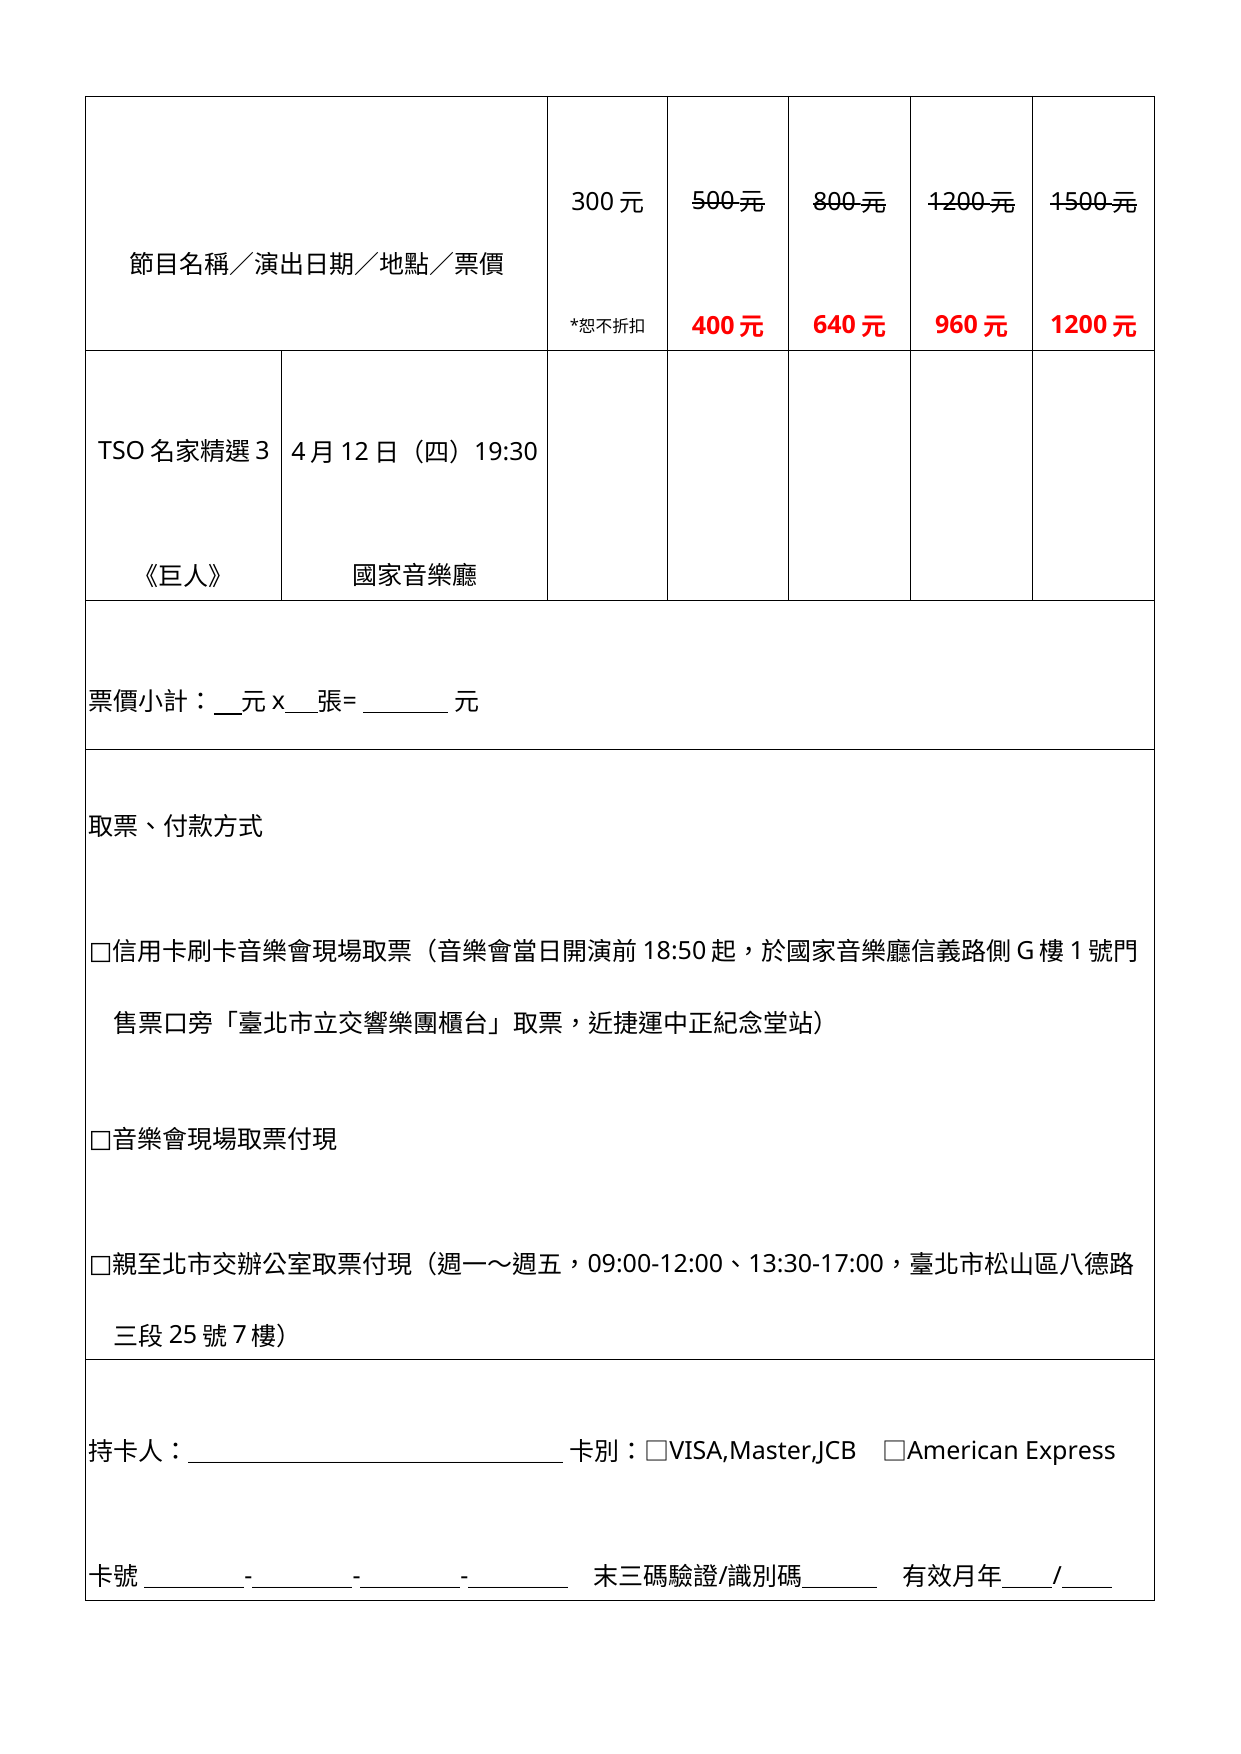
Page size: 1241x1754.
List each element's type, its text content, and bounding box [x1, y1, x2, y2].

table_cell 取票、付款方式 □信用卡刷卡音樂會現場取票（音樂會當日開演前18:50起，於國家音樂廳信義路側G樓1號門售票口旁「臺北市立交響樂團櫃台」取票，近捷運中正紀念堂站） □音樂會現場取票付現 □親至北市交辦公室取票付現（週一～週五，09:00-12:00、13:30-17:00，臺北市松山區八德路三段25號7樓） [86, 750, 1154, 1359]
table_cell 1500元 1200元 [1033, 97, 1154, 350]
table_cell [668, 351, 788, 600]
table_cell 持卡人：＿＿＿＿＿＿＿＿＿＿＿＿＿＿＿ 卡別：□VISA,Master,JCB □American Express 卡號 ＿＿＿＿-＿＿＿＿-＿＿＿＿-＿＿＿＿ 末三碼驗證/識別碼＿＿＿ 有效月年＿＿/＿＿ [86, 1360, 1154, 1600]
table_cell 1200元 960元 [911, 97, 1032, 350]
table_cell [789, 351, 910, 600]
table_cell 節目名稱／演出日期／地點／票價 [86, 97, 547, 350]
table_cell [548, 351, 667, 600]
table_cell 票價小計： 元x 張= 元 [86, 601, 1154, 749]
table_cell 4月12日（四）19:30 國家音樂廳 [282, 351, 547, 600]
table_cell 800元 640元 [789, 97, 910, 350]
table_cell 500元 400元 [668, 97, 788, 350]
table_cell [911, 351, 1032, 600]
table_cell [1033, 351, 1154, 600]
table_cell 300元 *恕不折扣 [548, 97, 667, 350]
table_cell TSO名家精選3 《巨人》 [86, 351, 281, 600]
